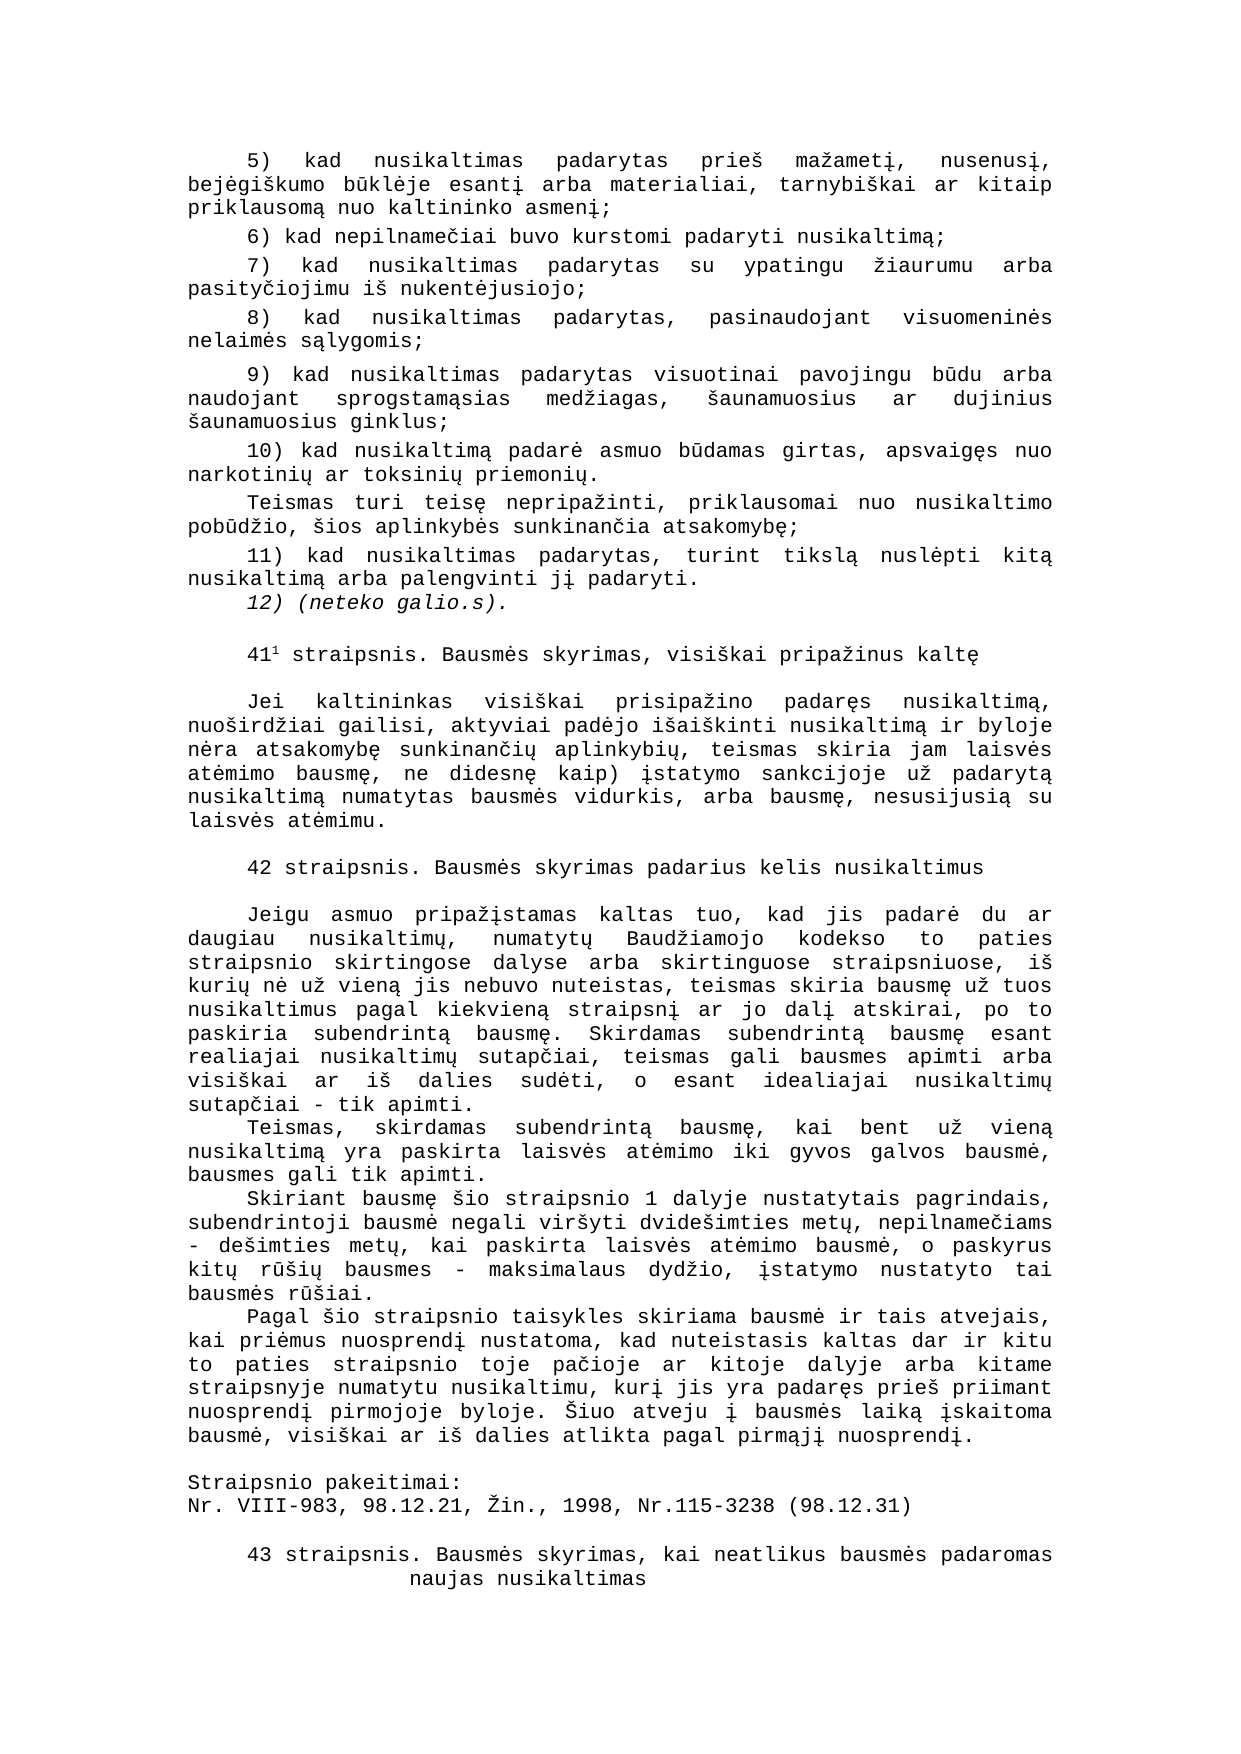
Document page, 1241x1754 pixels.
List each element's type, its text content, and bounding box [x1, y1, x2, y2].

text Teismas turi teisę nepripažinti, priklausomai nuo nusikaltimo pobūdžio, šios aplinkybės sunkinančia atsakomybę; [187, 492, 1053, 540]
text 5) kad nusikaltimas padarytas prieš mažametį, nusenusį, bejėgiškumo būklėje esantį arba materialiai, tarnybiškai ar kitaip priklausomą nuo kaltininko asmenį; [187, 150, 1053, 221]
text Jeigu asmuo pripažįstamas kaltas tuo, kad jis padarė du ar daugiau nusikaltimų, numatytų Baudžiamojo kodekso to paties straipsnio skirtingose dalyse arba skirtinguose straipsniuose, iš kurių nė už vieną jis nebuvo nuteistas, teismas skiria bausmę už tuos nusikaltimus pagal kiekvieną straipsnį ar jo dalį atskirai, po to paskiria subendrintą bausmę. Skirdamas subendrintą bausmę esant realiajai nusikaltimų sutapčiai, teismas gali bausmes apimti arba visiškai ar iš dalies sudėti, o esant idealiajai nusikaltimų sutapčiai - tik apimti. [187, 904, 1053, 1117]
text Straipsnio pakeitimai: [187, 1472, 1053, 1496]
text 411 straipsnis. Bausmės skyrimas, visiškai pripažinus kaltę [247, 644, 1053, 668]
text 43 straipsnis. Bausmės skyrimas, kai neatlikus bausmės padaromas naujas nusikaltimas [247, 1544, 1053, 1591]
text 9) kad nusikaltimas padarytas visuotinai pavojingu būdu arba naudojant sprogstamąsias medžiagas, šaunamuosius ar dujinius šaunamuosius ginklus; [187, 364, 1053, 435]
text 42 straipsnis. Bausmės skyrimas padarius kelis nusikaltimus [247, 857, 1053, 881]
text Jei kaltininkas visiškai prisipažino padaręs nusikaltimą, nuoširdžiai gailisi, aktyviai padėjo išaiškinti nusikaltimą ir byloje nėra atsakomybę sunkinančių aplinkybių, teismas skiria jam laisvės atėmimo bausmę, ne didesnę kaip) įstatymo sankcijoje už padarytą nusikaltimą numatytas bausmės vidurkis, arba bausmę, nesusijusią su laisvės atėmimu. [187, 692, 1053, 833]
text 10) kad nusikaltimą padarė asmuo būdamas girtas, apsvaigęs nuo narkotinių ar toksinių priemonių. [187, 440, 1053, 487]
text 12) (neteko galio.s). [206, 592, 1053, 616]
text 8) kad nusikaltimas padarytas, pasinaudojant visuomeninės nelaimės sąlygomis; [187, 307, 1053, 354]
text Pagal šio straipsnio taisykles skiriama bausmė ir tais atvejais, kai priėmus nuosprendį nustatoma, kad nuteistasis kaltas dar ir kitu to paties straipsnio toje pačioje ar kitoje dalyje arba kitame straipsnyje numatytu nusikaltimu, kurį jis yra padaręs prieš priimant nuosprendį pirmojoje byloje. Šiuo atveju į bausmės laiką įskaitoma bausmė, visiškai ar iš dalies atlikta pagal pirmąjį nuosprendį. [187, 1306, 1053, 1448]
text 6) kad nepilnamečiai buvo kurstomi padaryti nusikaltimą; [187, 226, 1053, 249]
text 7) kad nusikaltimas padarytas su ypatingu žiaurumu arba pasityčiojimu iš nukentėjusiojo; [187, 254, 1053, 302]
text Skiriant bausmę šio straipsnio 1 dalyje nustatytais pagrindais, subendrintoji bausmė negali viršyti dvidešimties metų, nepilnamečiams - dešimties metų, kai paskirta laisvės atėmimo bausmė, o paskyrus kitų rūšių bausmes - maksimalaus dydžio, įstatymo nustatyto tai bausmės rūšiai. [187, 1188, 1053, 1306]
text 11) kad nusikaltimas padarytas, turint tikslą nuslėpti kitą nusikaltimą arba palengvinti jį padaryti. [187, 545, 1053, 592]
text Teismas, skirdamas subendrintą bausmę, kai bent už vieną nusikaltimą yra paskirta laisvės atėmimo iki gyvos galvos bausmė, bausmes gali tik apimti. [187, 1117, 1053, 1188]
text Nr. VIII-983, 98.12.21, Žin., 1998, Nr.115-3238 (98.12.31) [187, 1496, 1053, 1519]
